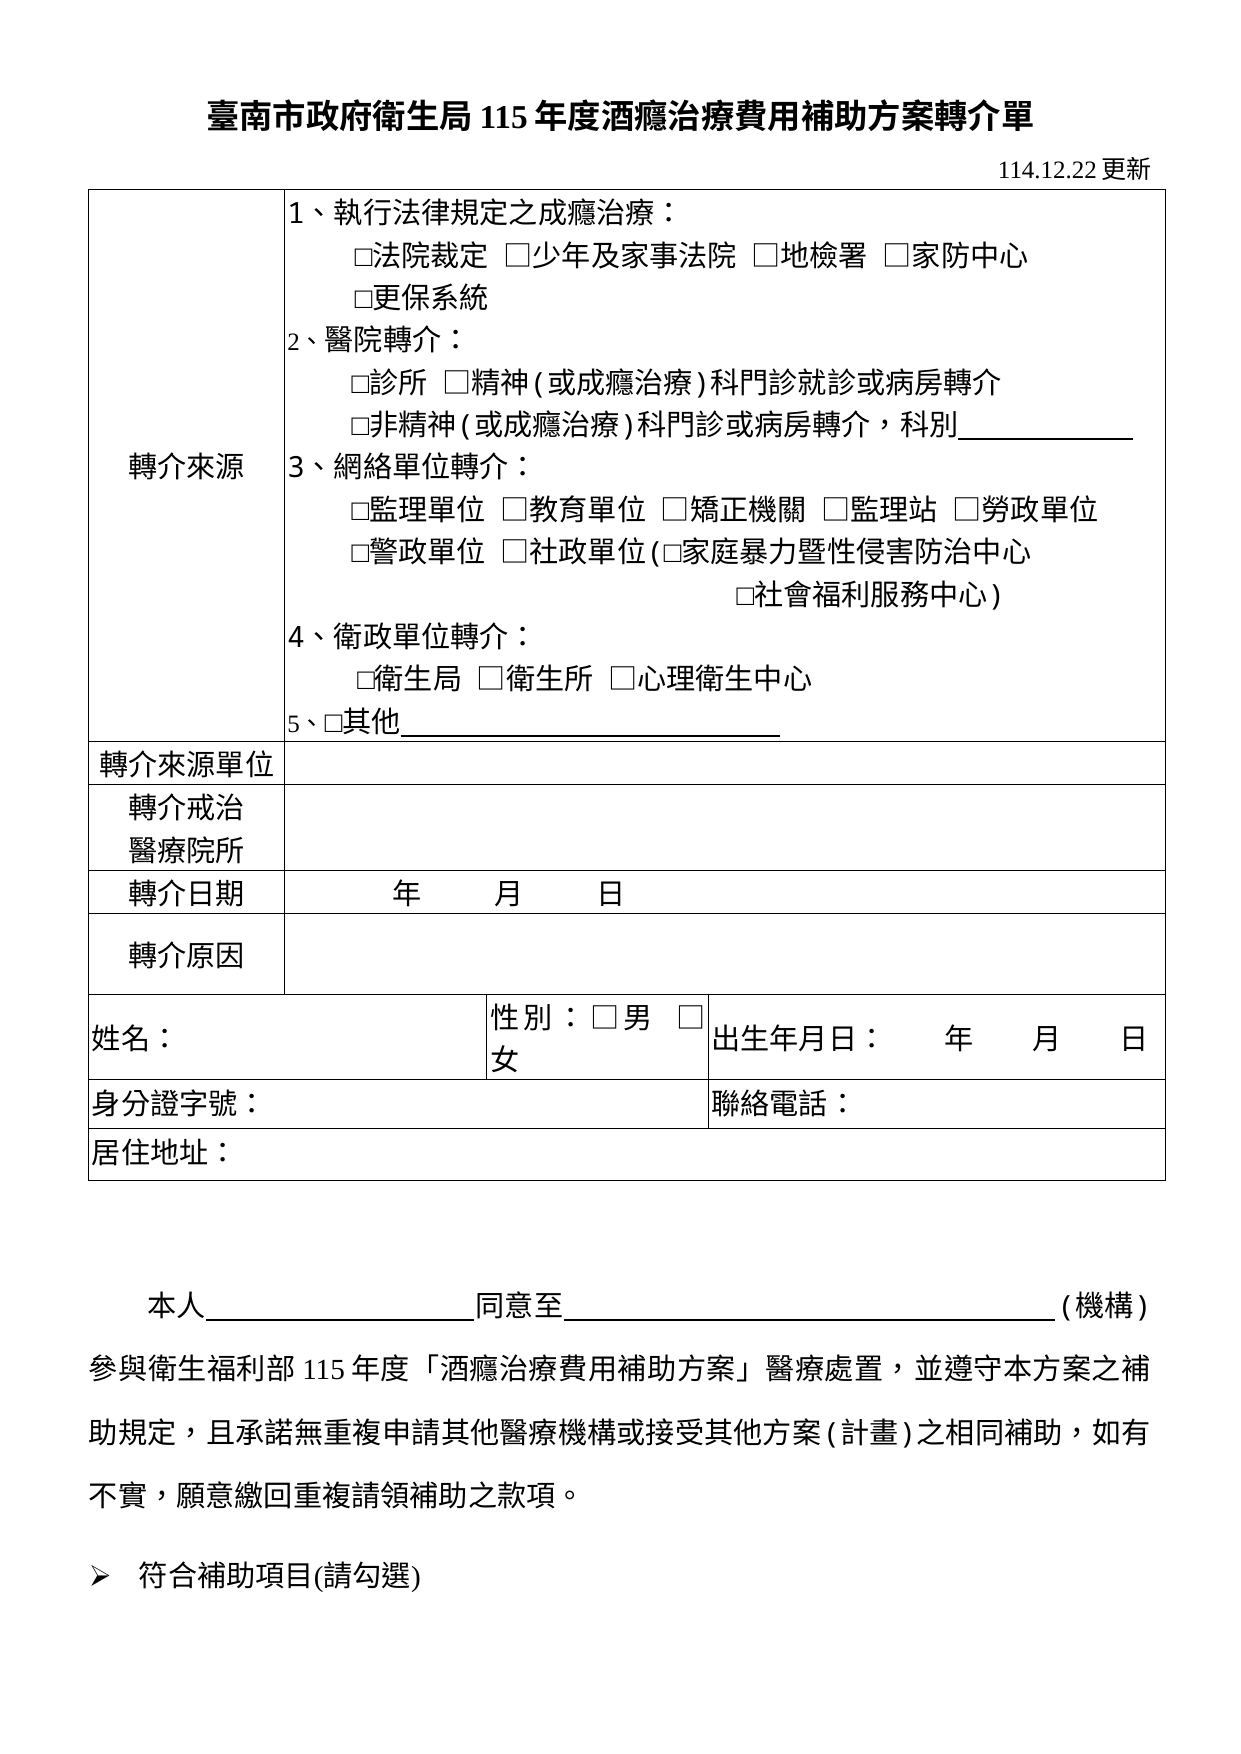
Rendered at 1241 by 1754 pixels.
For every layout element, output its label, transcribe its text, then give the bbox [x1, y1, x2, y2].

table_cell 性別：□男 □女 [487, 995, 708, 1079]
table_header 執行法律規定之成癮治療： □法院裁定 □少年及家事法院 □地檢署 □家防中心 □更保系統 醫院轉介： □診所 □精神(或成癮治療)科門診就診或病房轉介 □非精神(或成癮治療)科門診或病房轉介，科別 網絡單位轉介： □監理單位 □教育單位 □矯正機關 □監理站 □勞政單位 □警政單位 □社政單位(□家庭暴力暨性侵害防治中心 □社會福利服務中心) 衛政單位轉介： □衛生局 □衛生所 □心理衛生中心 □其他 [285, 190, 1165, 741]
table_cell 出生年月日： 年 月 日 [709, 995, 1165, 1079]
text 114.12.22更新 [89, 139, 1152, 189]
table_cell 居住地址： [89, 1129, 1165, 1180]
text 本人 同意至 (機構)參與衛生福利部115年度「酒癮治療費用補助方案」醫療處置，並遵守本方案之補助規定，且承諾無重複申請其他醫療機構或接受其他方案(計畫)之相同補助，如有不實，願意繳回重複請領補助之款項。 [89, 1282, 1152, 1515]
table_cell 轉介原因 [89, 914, 284, 993]
table_cell [285, 742, 1165, 784]
text 臺南市政府衛生局115年度酒癮治療費用補助方案轉介單 [89, 89, 1152, 139]
table_cell 年 月 日 [285, 871, 1165, 913]
table_cell [285, 914, 1165, 993]
table_cell 姓名： [89, 995, 486, 1079]
table_cell [285, 785, 1165, 870]
table_header 轉介來源 [89, 190, 284, 741]
table_cell 身分證字號： [89, 1080, 708, 1128]
table_cell 轉介戒治 醫療院所 [89, 785, 284, 870]
table_cell 轉介日期 [89, 871, 284, 913]
table_cell 聯絡電話： [709, 1080, 1165, 1128]
table_cell 轉介來源單位 [89, 742, 284, 784]
list 符合補助項目(請勾選) [89, 1553, 1152, 1595]
